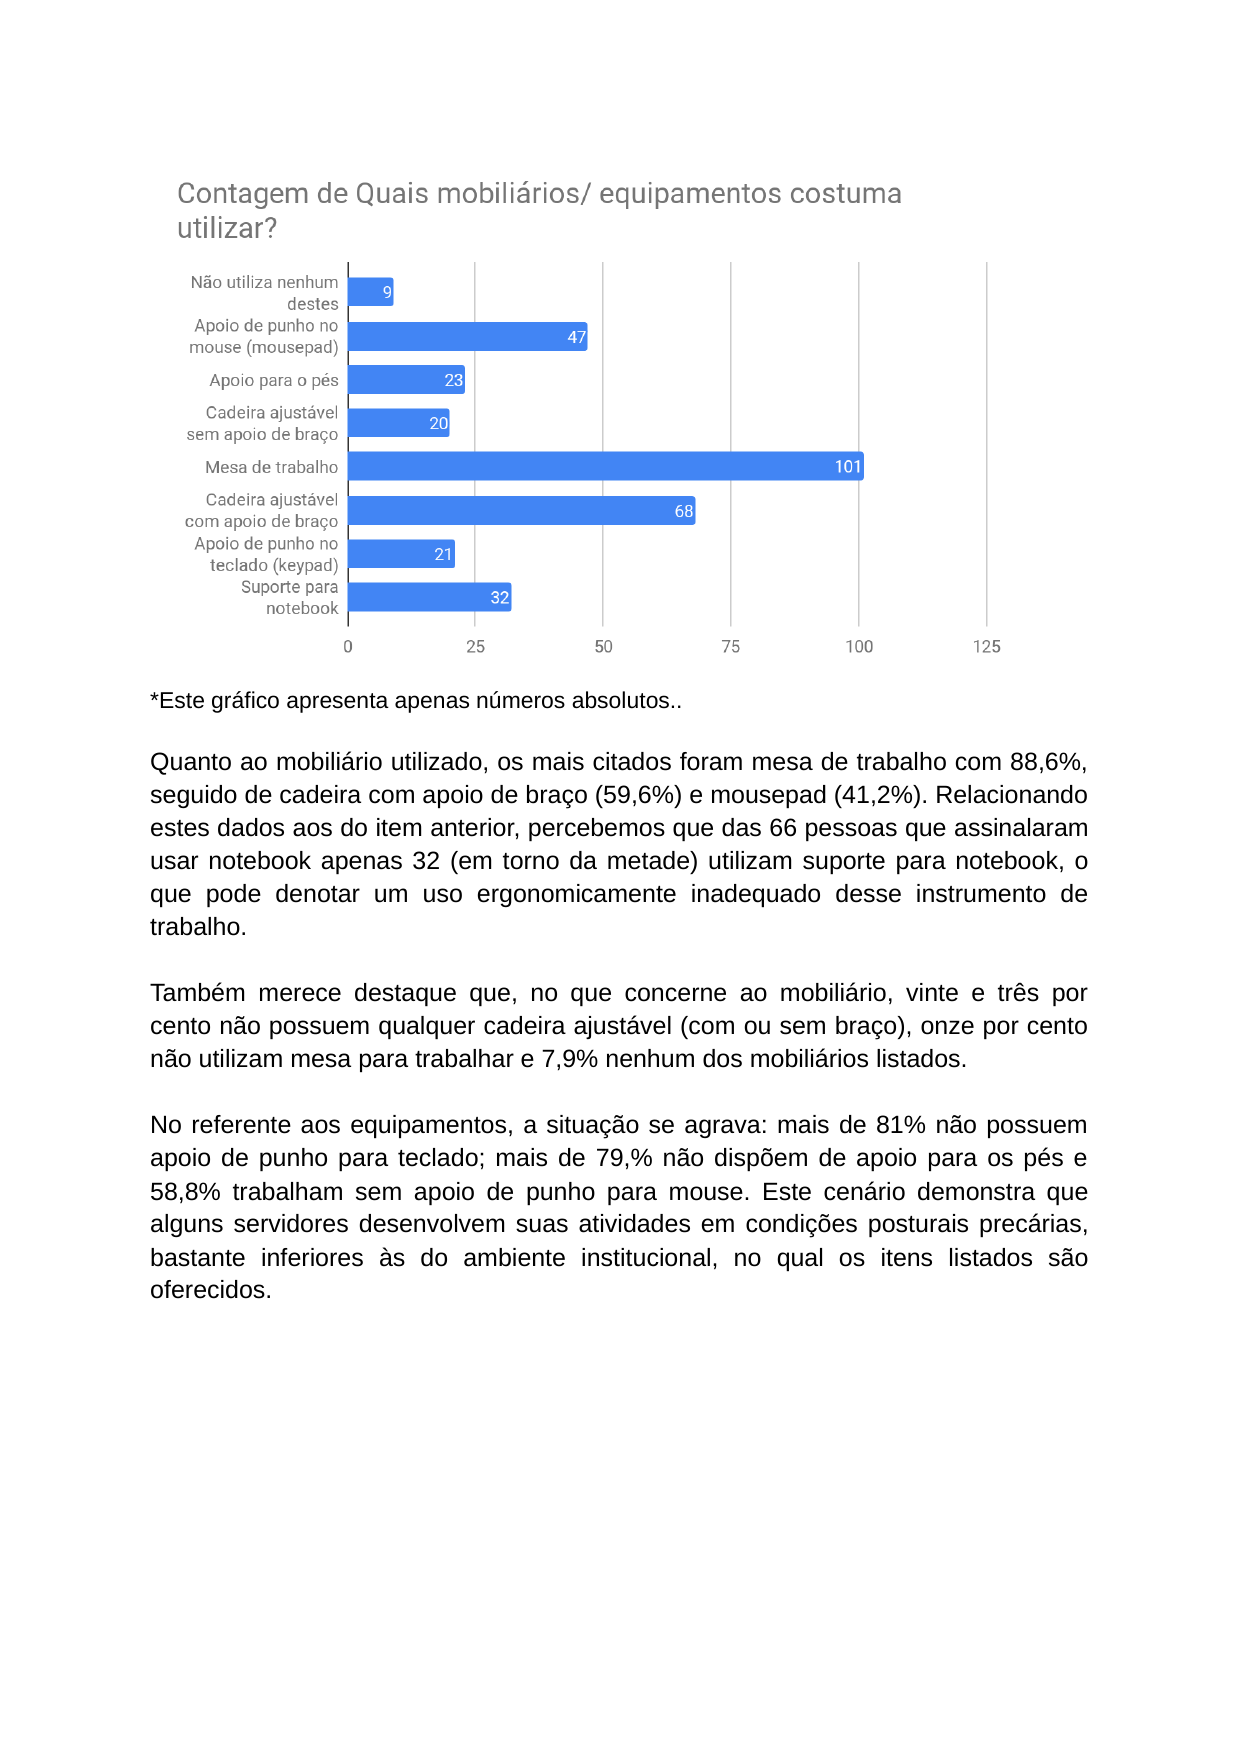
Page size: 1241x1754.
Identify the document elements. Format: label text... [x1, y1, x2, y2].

text Quanto ao mobiliário utilizado, os mais citados foram mesa de trabalho com 88,6%, seguido de cadeira com apoio de braço (59,6%) e mousepad (41,2%). Relacionando estes dados aos do item anterior, percebemos que das 66 pessoas que assinalaram usar notebook apenas 32 (em torno da metade) utilizam suporte para notebook, o que pode denotar um uso ergonomicamente inadequado desse instrumento de trabalho. [150, 747, 1090, 941]
picture [150, 149, 1013, 683]
text Também merece destaque que, no que concerne ao mobiliário, vinte e três por cento não possuem qualquer cadeira ajustável (com ou sem braço), onze por cento não utilizam mesa para trabalhar e 7,9% nenhum dos mobiliários listados. [150, 978, 1090, 1073]
text No referente aos equipamentos, a situação se agrava: mais de 81% não possuem apoio de punho para teclado; mais de 79,% não dispõem de apoio para os pés e 58,8% trabalham sem apoio de punho para mouse. Este cenário demonstra que alguns servidores desenvolvem suas atividades em condições posturais precárias, bastante inferiores às do ambiente institucional, no qual os itens listados são oferecidos. [150, 1110, 1090, 1304]
text *Este gráfico apresenta apenas números absolutos.. [150, 687, 1090, 713]
